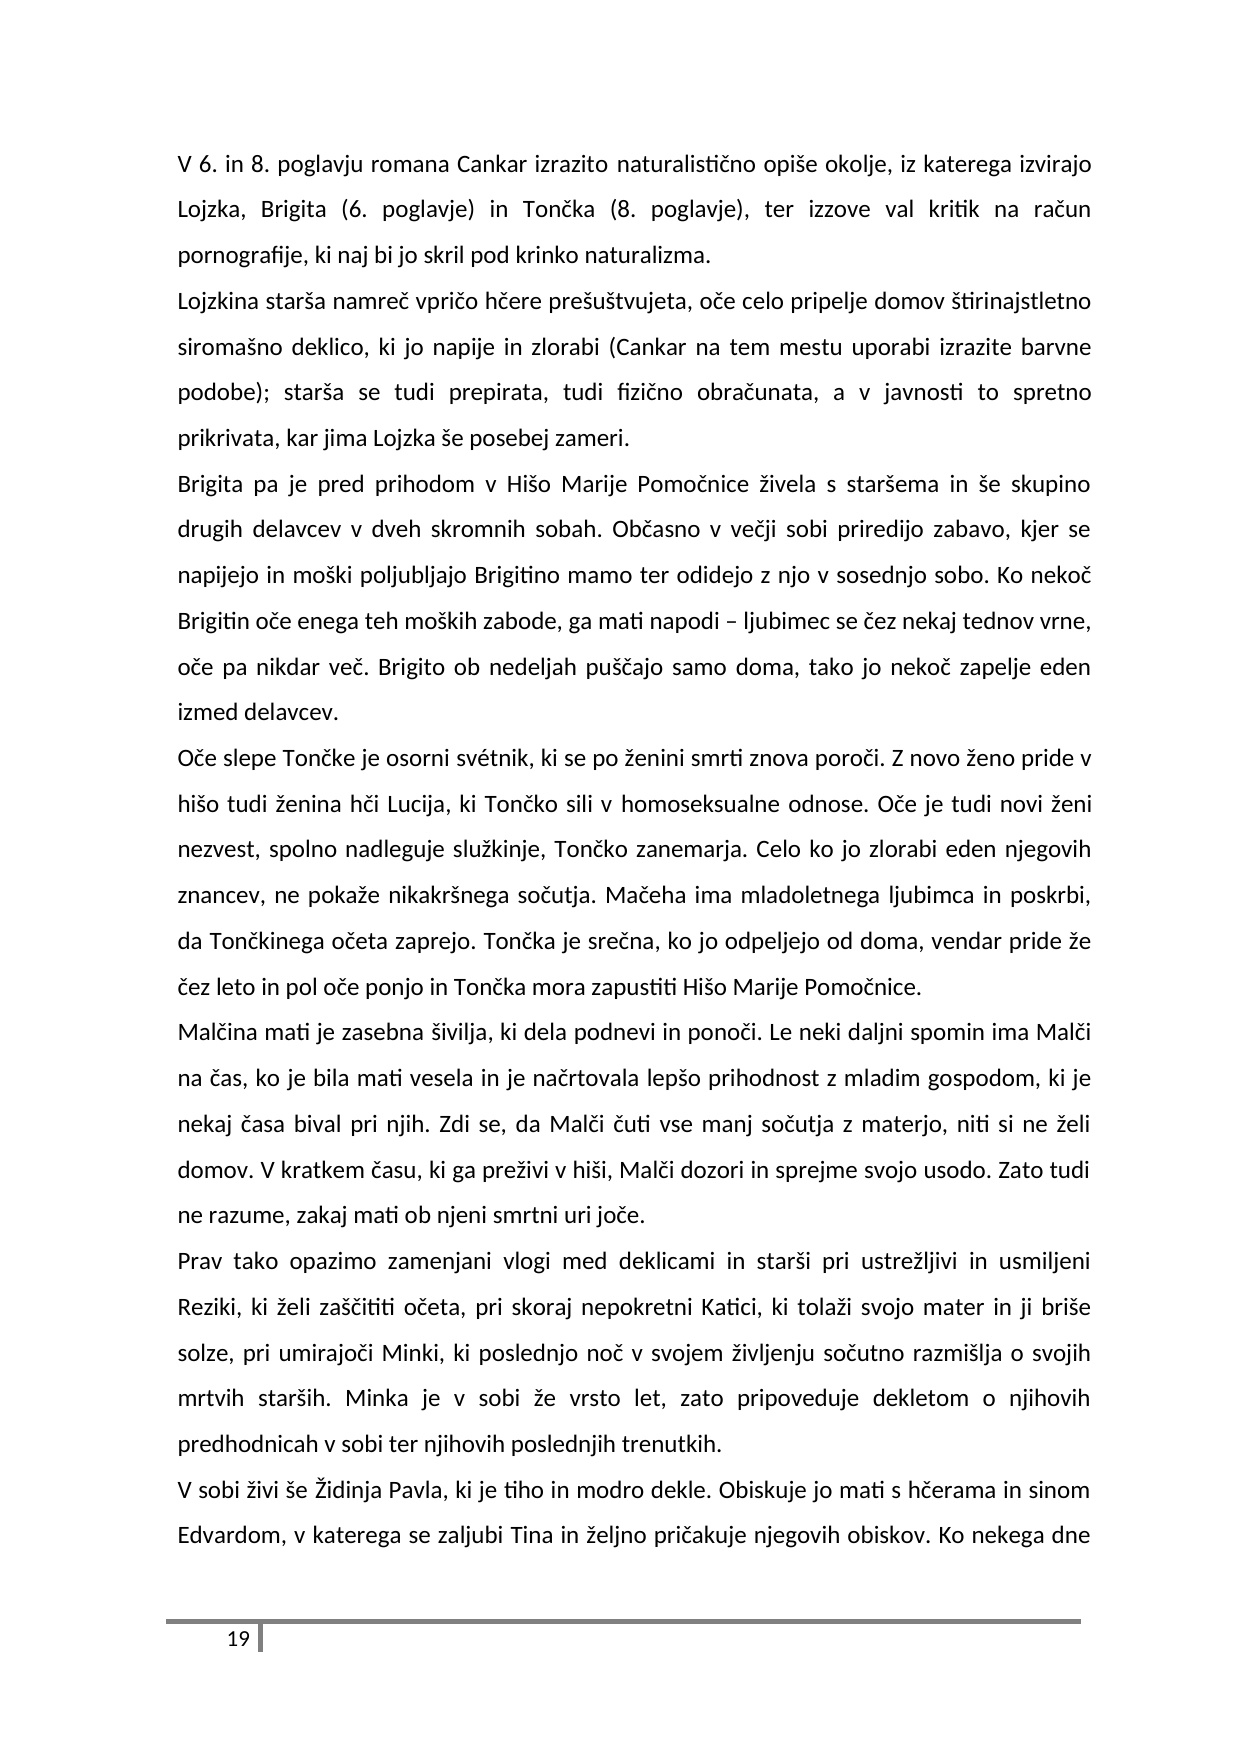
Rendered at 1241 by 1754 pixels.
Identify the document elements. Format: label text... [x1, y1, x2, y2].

text V 6. in 8. poglavju romana Cankar izrazito naturalistično opiše okolje, iz katerega izvirajo Lojzka, Brigita (6. poglavje) in Tončka (8. poglavje), ter izzove val kritik na račun pornografije, ki naj bi jo skril pod krinko naturalizma. [177, 148, 1092, 270]
text V sobi živi še Židinja Pavla, ki je tiho in modro dekle. Obiskuje jo mati s hčerama in sinom Edvardom, v katerega se zaljubi Tina in željno pričakuje njegovih obiskov. Ko nekega dne [177, 1474, 1092, 1550]
text Oče slepe Tončke je osorni svétnik, ki se po ženini smrti znova poroči. Z novo ženo pride v hišo tudi ženina hči Lucija, ki Tončko sili v homoseksualne odnose. Oče je tudi novi ženi nezvest, spolno nadleguje služkinje, Tončko zanemarja. Celo ko jo zlorabi eden njegovih znancev, ne pokaže nikakršnega sočutja. Mačeha ima mladoletnega ljubimca in poskrbi, da Tončkinega očeta zaprejo. Tončka je srečna, ko jo odpeljejo od doma, vendar pride že čez leto in pol oče ponjo in Tončka mora zapustiti Hišo Marije Pomočnice. [177, 742, 1092, 1001]
text Brigita pa je pred prihodom v Hišo Marije Pomočnice živela s staršema in še skupino drugih delavcev v dveh skromnih sobah. Občasno v večji sobi priredijo zabavo, kjer se napijejo in moški poljubljajo Brigitino mamo ter odidejo z njo v sosednjo sobo. Ko nekoč Brigitin oče enega teh moških zabode, ga mati napodi – ljubimec se čez nekaj tednov vrne, oče pa nikdar več. Brigito ob nedeljah puščajo samo doma, tako jo nekoč zapelje eden izmed delavcev. [177, 468, 1092, 727]
text Lojzkina starša namreč vpričo hčere prešuštvujeta, oče celo pripelje domov štirinajstletno siromašno deklico, ki jo napije in zlorabi (Cankar na tem mestu uporabi izrazite barvne podobe); starša se tudi prepirata, tudi fizično obračunata, a v javnosti to spretno prikrivata, kar jima Lojzka še posebej zameri. [177, 285, 1092, 453]
text Malčina mati je zasebna šivilja, ki dela podnevi in ponoči. Le neki daljni spomin ima Malči na čas, ko je bila mati vesela in je načrtovala lepšo prihodnost z mladim gospodom, ki je nekaj časa bival pri njih. Zdi se, da Malči čuti vse manj sočutja z materjo, niti si ne želi domov. V kratkem času, ki ga preživi v hiši, Malči dozori in sprejme svojo usodo. Zato tudi ne razume, zakaj mati ob njeni smrtni uri joče. [177, 1017, 1092, 1230]
text Prav tako opazimo zamenjani vlogi med deklicami in starši pri ustrežljivi in usmiljeni Reziki, ki želi zaščititi očeta, pri skoraj nepokretni Katici, ki tolaži svojo mater in ji briše solze, pri umirajoči Minki, ki poslednjo noč v svojem življenju sočutno razmišlja o svojih mrtvih starših. Minka je v sobi že vrsto let, zato pripoveduje dekletom o njihovih predhodnicah v sobi ter njihovih poslednjih trenutkih. [177, 1245, 1092, 1459]
